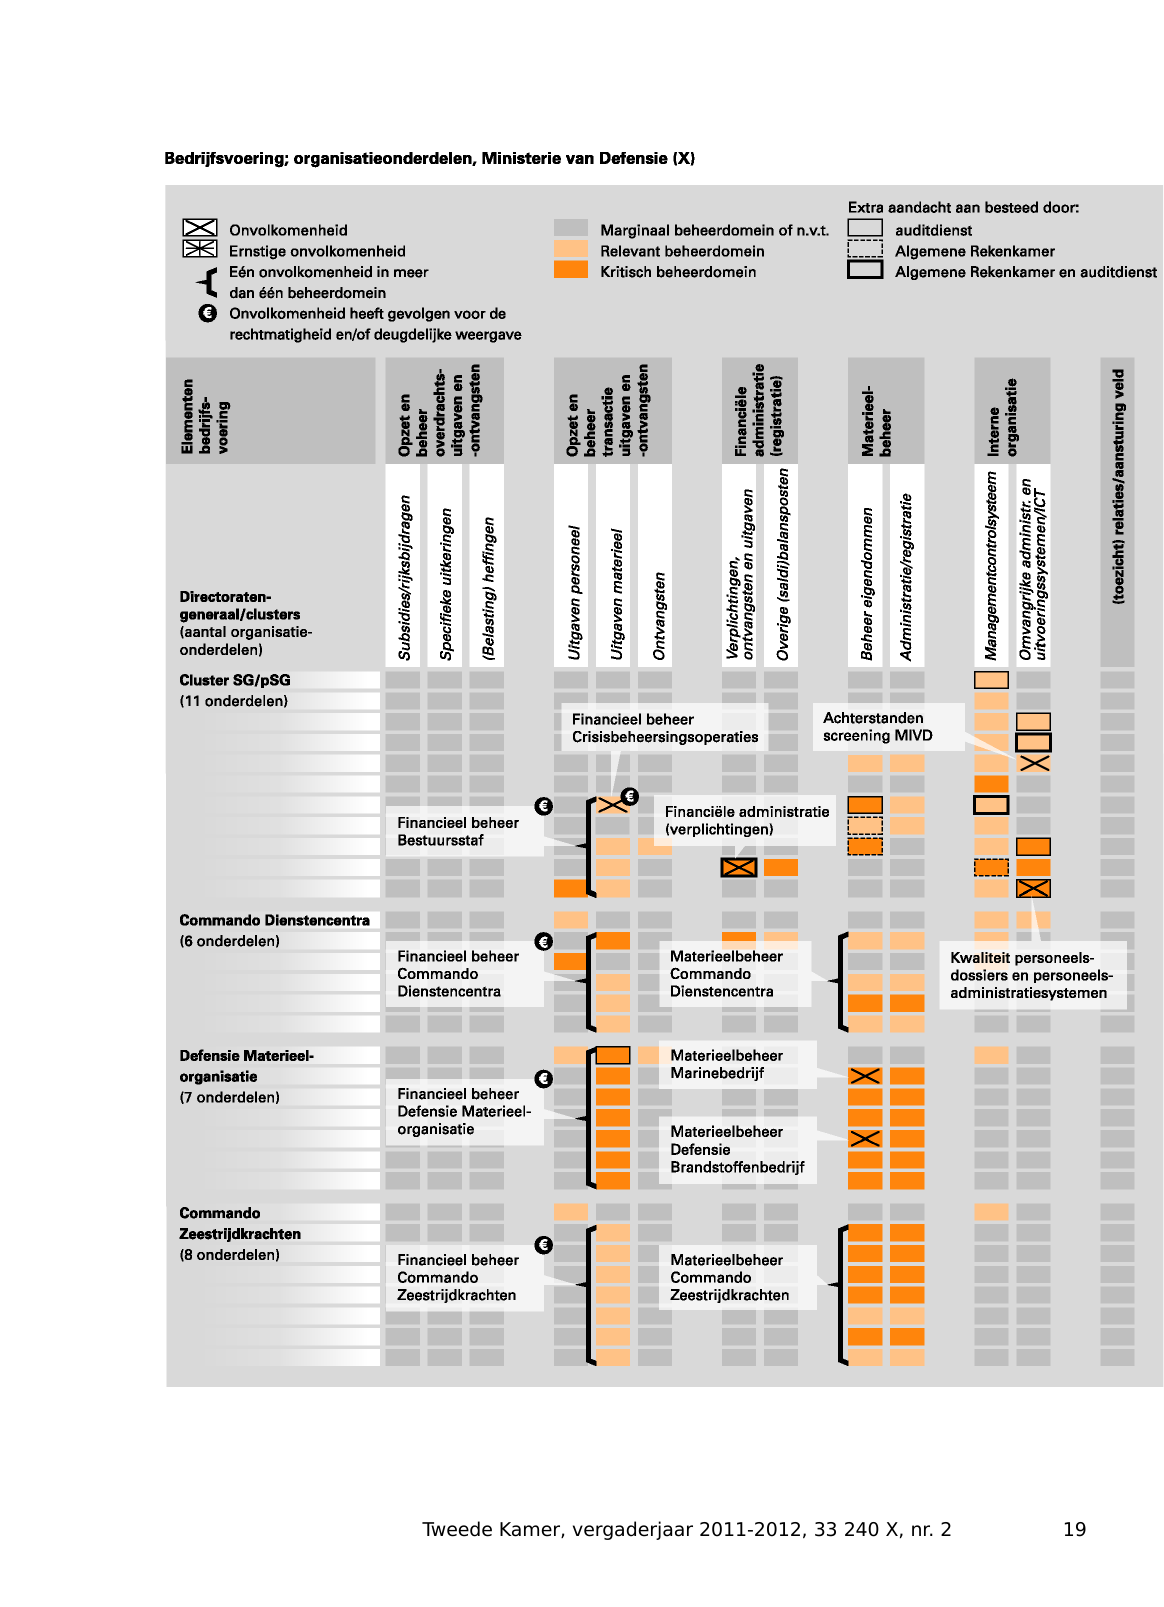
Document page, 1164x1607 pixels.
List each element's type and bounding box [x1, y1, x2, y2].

picture [165, 152, 1164, 1387]
